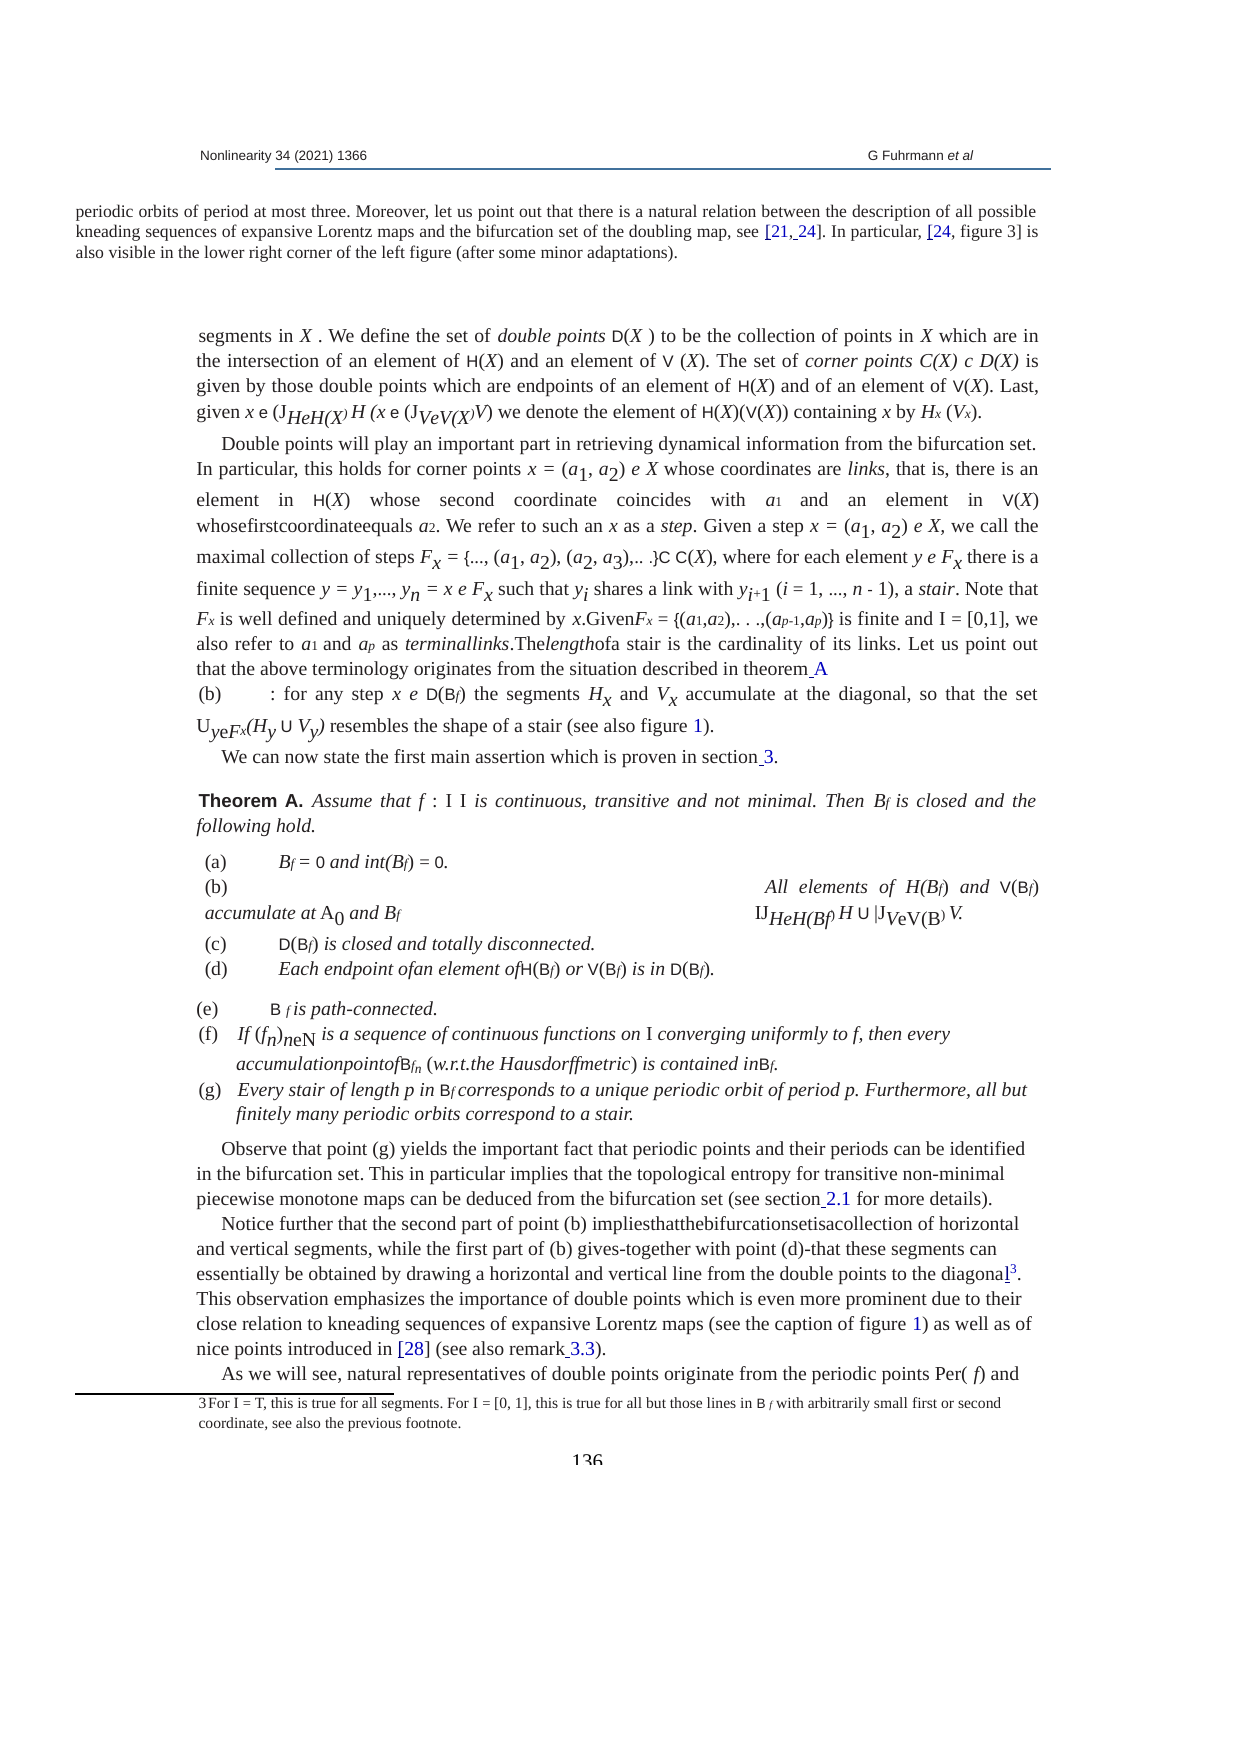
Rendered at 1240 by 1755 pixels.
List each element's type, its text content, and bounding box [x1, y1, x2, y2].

text segments in X . We define the set of double points D(X ) to be the collection of points in X which are in the intersection of an element of H(X) and an element of V (X). The set of corner points C(X) c D(X) is given by those double points which are endpoints of an element of H(X) and of an element of V(X). Last, given x e (JHeH(X) H (x e (JVeV(X)V) we denote the element of H(X)(V(X)) containing x by Hx (Vx). [196, 324, 1039, 429]
text periodic orbits of period at most three. Moreover, let us point out that there is a natural relation between the description of all possible kneading sequences of expan­sive Lorentz maps and the bifurcation set of the doubling map, see [21, 24]. In particular, [24, figure 3] is also visible in the lower right corner of the left figure (after some minor adaptations). [75, 201, 1039, 262]
list Every stair of length p in Bf corresponds to a unique periodic orbit of period p. Furthermore, all but finitely many periodic orbits correspond to a stair. [198, 1077, 1039, 1125]
list D(Bf) is closed and totally disconnected. [204, 932, 1039, 955]
list : for any step x e D(Bf) the segments Hx and Vx accumulate at the diagonal, so that the set UyeFx(Hy U Vy) resembles the shape of a stair (see also figure 1). [196, 682, 1039, 742]
list All elements of H(Bf) and V(Bf) accumulate at A0 and Bf IJHeH(Bf) H U |JVeV(B) V. [204, 875, 1039, 929]
list If (fn)neN is a sequence of continuous functions on I converging uniformly to f, then every accumulationpointofBfn (w.r.t.the Hausdorffmetric) is contained inBf. [198, 1022, 1039, 1076]
text Double points will play an important part in retrieving dynamical information from the bifurcation set. In particular, this holds for corner points x = (a1, a2) e X whose coordinates are links, that is, there is an element in H(X) whose second coordinate coincides with a1 and an element in V(X) whosefirstcoordinateequals a2. We refer to such an x as a step. Given a step x = (a1, a2) e X, we call the maximal collection of steps Fx = {..., (a1, a2), (a2, a3),.. .}C C(X), where for each element y e Fx there is a finite sequence y = y1,..., yn = x e Fx such that yi shares a link with yi+1 (i = 1, ..., n - 1), a stair. Note that Fx is well defined and uniquely determined by x.GivenFx = {(a1,a2),. . .,(ap-1,ap)} is finite and I = [0,1], we also refer to a1 and ap as terminallinks.Thelengthofa stair is the cardinality of its links. Let us point out that the above terminology originates from the situation described in theorem A [196, 432, 1039, 680]
text Observe that point (g) yields the important fact that periodic points and their periods can be identified in the bifurcation set. This in particular implies that the topological entropy for transitive non-minimal piecewise monotone maps can be deduced from the bifurcation set (see section 2.1 for more details). [196, 1137, 1039, 1209]
text As we will see, natural representatives of double points originate from the periodic points Per( f) and [196, 1362, 1039, 1384]
text Notice further that the second part of point (b) impliesthatthebifurcationsetisacollection of horizontal and vertical segments, while the first part of (b) gives-together with point (d)-that these segments can essentially be obtained by drawing a horizontal and vertical line from the double points to the diagonal. This observation emphasizes the importance of double points which is even more prominent due to their close relation to kneading sequences of expansive Lorentz maps (see the caption of figure 1) as well as of nice points introduced in [28] (see also remark 3.3). [196, 1212, 1039, 1359]
text Theorem A. Assume that f : I I is continuous, transitive and not minimal. Then Bf is closed and the following hold. [196, 789, 1039, 837]
list Each endpoint ofan element ofH(Bf) or V(Bf) is in D(Bf). [204, 957, 1039, 980]
text For I = T, this is true for all segments. For I = [0, 1], this is true for all but those lines in B f with arbitrarily small first or second coordinate, see also the previous footnote. [198, 1394, 1039, 1432]
list Bf = 0 and int(Bf) = 0. [204, 850, 1039, 873]
text We can now state the first main assertion which is proven in section 3. [221, 745, 1039, 768]
list B f is path-connected. [196, 997, 1039, 1019]
